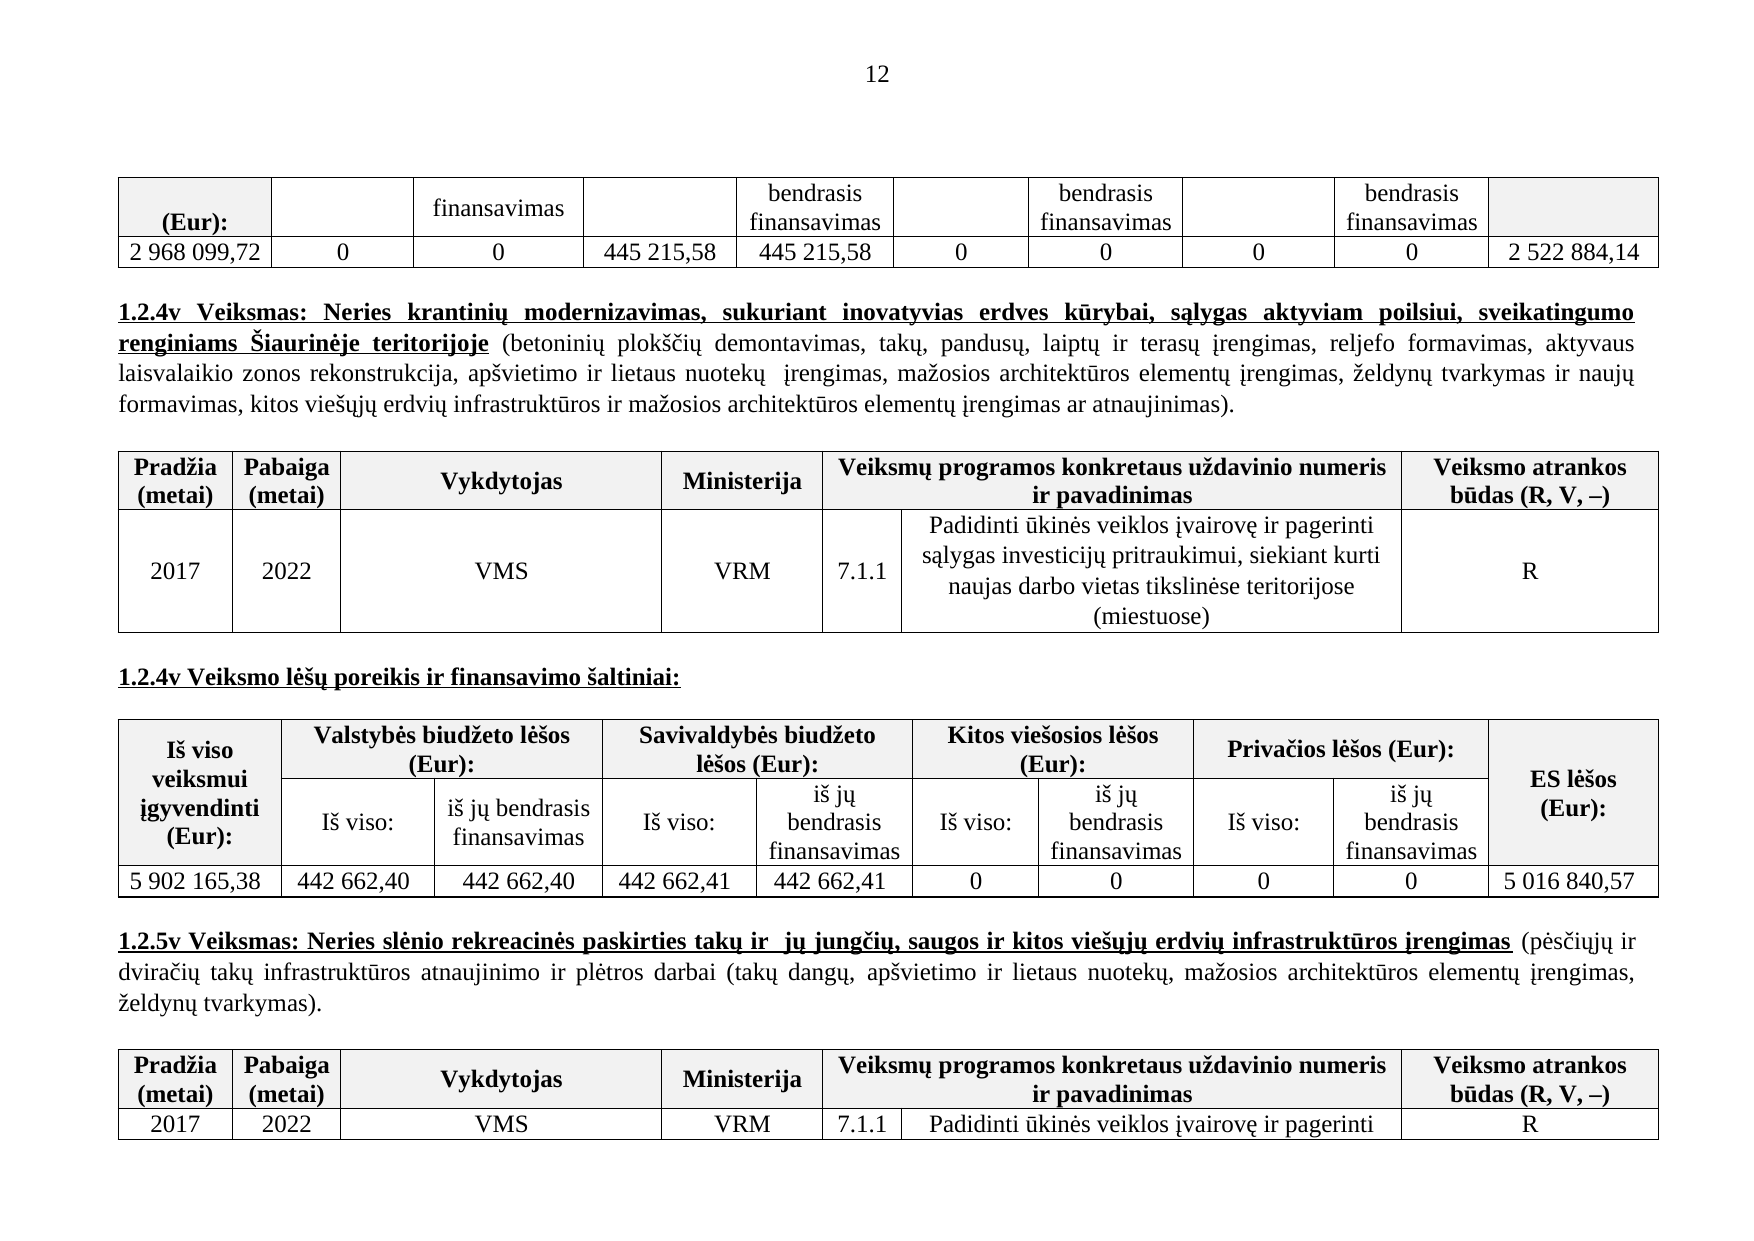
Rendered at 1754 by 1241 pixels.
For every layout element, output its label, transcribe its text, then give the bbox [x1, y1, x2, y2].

table_header Ministerija [662, 1050, 822, 1108]
table_cell 2 968 099,72 [119, 237, 271, 267]
table_cell 445 215,58 [584, 237, 736, 267]
table_cell 445 215,58 [737, 237, 893, 267]
table_cell Padidinti ūkinės veiklos įvairovę ir pagerinti sąlygas investicijų pritraukimui, siekiant kurti naujas darbo vietas tikslinėse teritorijose (miestuose) [902, 510, 1401, 632]
table_cell bendrasis finansavimas [737, 178, 893, 236]
table_header Pabaiga (metai) [233, 1050, 340, 1108]
table_cell iš jų bendrasis finansavimas [1039, 779, 1193, 865]
table_header Kitos viešosios lėšos (Eur): [913, 720, 1193, 778]
table_cell 2022 [233, 1109, 340, 1139]
table_cell 0 [1334, 866, 1488, 896]
table_cell 0 [1335, 237, 1488, 267]
table_header Pradžia (metai) [119, 452, 232, 509]
table_header [1489, 178, 1658, 236]
table_header Veiksmų programos konkretaus uždavinio numeris ir pavadinimas [823, 1050, 1401, 1108]
table_header Pabaiga (metai) [233, 452, 340, 509]
table_cell 442 662,41 [757, 866, 912, 896]
table_header ES lėšos (Eur): [1489, 720, 1658, 865]
table_cell Iš viso: [1194, 779, 1333, 865]
table_header Iš viso veiksmui įgyvendinti (Eur): [119, 720, 281, 865]
table_cell [272, 178, 413, 236]
table_cell [894, 178, 1028, 236]
table_cell 7.1.1 [823, 1109, 901, 1139]
table_header Veiksmų programos konkretaus uždavinio numeris ir pavadinimas [823, 452, 1401, 509]
table_cell 0 [1194, 866, 1333, 896]
table_header Savivaldybės biudžeto lėšos (Eur): [603, 720, 912, 778]
table_header Veiksmo atrankos būdas (R, V, –) [1402, 452, 1658, 509]
table_cell 442 662,41 [603, 866, 756, 896]
table_cell iš jų bendrasis finansavimas [435, 779, 602, 865]
table_cell 5 016 840,57 [1489, 866, 1658, 896]
table_cell bendrasis finansavimas [1029, 178, 1182, 236]
table_cell 2022 [233, 510, 340, 632]
table_cell 7.1.1 [823, 510, 901, 632]
table_cell 0 [1039, 866, 1193, 896]
table_header Ministerija [662, 452, 822, 509]
text 1.2.4v Veiksmas: Neries krantinių modernizavimas, sukuriant inovatyvias erdves kūrybai, sąlygas aktyviam poilsiui, sveikatingumo renginiams Šiaurinėje teritorijoje (betoninių plokščių demontavimas, takų, pandusų, laiptų ir terasų įrengimas, reljefo formavimas, aktyvaus laisvalaikio zonos rekonstrukcija, apšvietimo ir lietaus nuotekų įrengimas, mažosios architektūros elementų įrengimas, želdynų tvarkymas ir naujų formavimas, kitos viešųjų erdvių infrastruktūros ir mažosios architektūros elementų įrengimas ar atnaujinimas). [118, 297, 1636, 418]
table_cell 0 [272, 237, 413, 267]
table_header (Eur): [119, 178, 271, 236]
table_cell VRM [662, 1109, 822, 1139]
table_cell 0 [1029, 237, 1182, 267]
table_cell 2017 [119, 1109, 232, 1139]
table_cell Padidinti ūkinės veiklos įvairovę ir pagerinti [902, 1109, 1401, 1139]
text 1.2.5v Veiksmas: Neries slėnio rekreacinės paskirties takų ir jų jungčių, saugos ir kitos viešųjų erdvių infrastruktūros įrengimas (pėsčiųjų ir dviračių takų infrastruktūros atnaujinimo ir plėtros darbai (takų dangų, apšvietimo ir lietaus nuotekų, mažosios architektūros elementų įrengimas, želdynų tvarkymas). [118, 926, 1636, 1016]
text 1.2.4v Veiksmo lėšų poreikis ir finansavimo šaltiniai: [118, 662, 1636, 690]
table_header Vykdytojas [341, 452, 661, 509]
table_cell 2017 [119, 510, 232, 632]
table_cell VMS [341, 1109, 661, 1139]
table_cell VRM [662, 510, 822, 632]
table_header Vykdytojas [341, 1050, 661, 1108]
table_cell 2 522 884,14 [1489, 237, 1658, 267]
table_cell [1183, 178, 1334, 236]
table_cell iš jų bendrasis finansavimas [1334, 779, 1488, 865]
table_cell Iš viso: [603, 779, 756, 865]
table_header Veiksmo atrankos būdas (R, V, –) [1402, 1050, 1658, 1108]
table_cell R [1402, 510, 1658, 632]
table_cell VMS [341, 510, 661, 632]
table_cell R [1402, 1109, 1658, 1139]
table_cell 0 [414, 237, 583, 267]
table_header Valstybės biudžeto lėšos (Eur): [282, 720, 602, 778]
table_cell 442 662,40 [282, 866, 434, 896]
table_cell 0 [1183, 237, 1334, 267]
table_cell 5 902 165,38 [119, 866, 281, 896]
table_cell [584, 178, 736, 236]
table_header Privačios lėšos (Eur): [1194, 720, 1488, 778]
table_cell iš jų bendrasis finansavimas [757, 779, 912, 865]
table_cell finansavimas [414, 178, 583, 236]
table_header Pradžia (metai) [119, 1050, 232, 1108]
table_cell 0 [894, 237, 1028, 267]
table_cell Iš viso: [282, 779, 434, 865]
table_cell 442 662,40 [435, 866, 602, 896]
table_cell Iš viso: [913, 779, 1038, 865]
table_cell bendrasis finansavimas [1335, 178, 1488, 236]
table_cell 0 [913, 866, 1038, 896]
